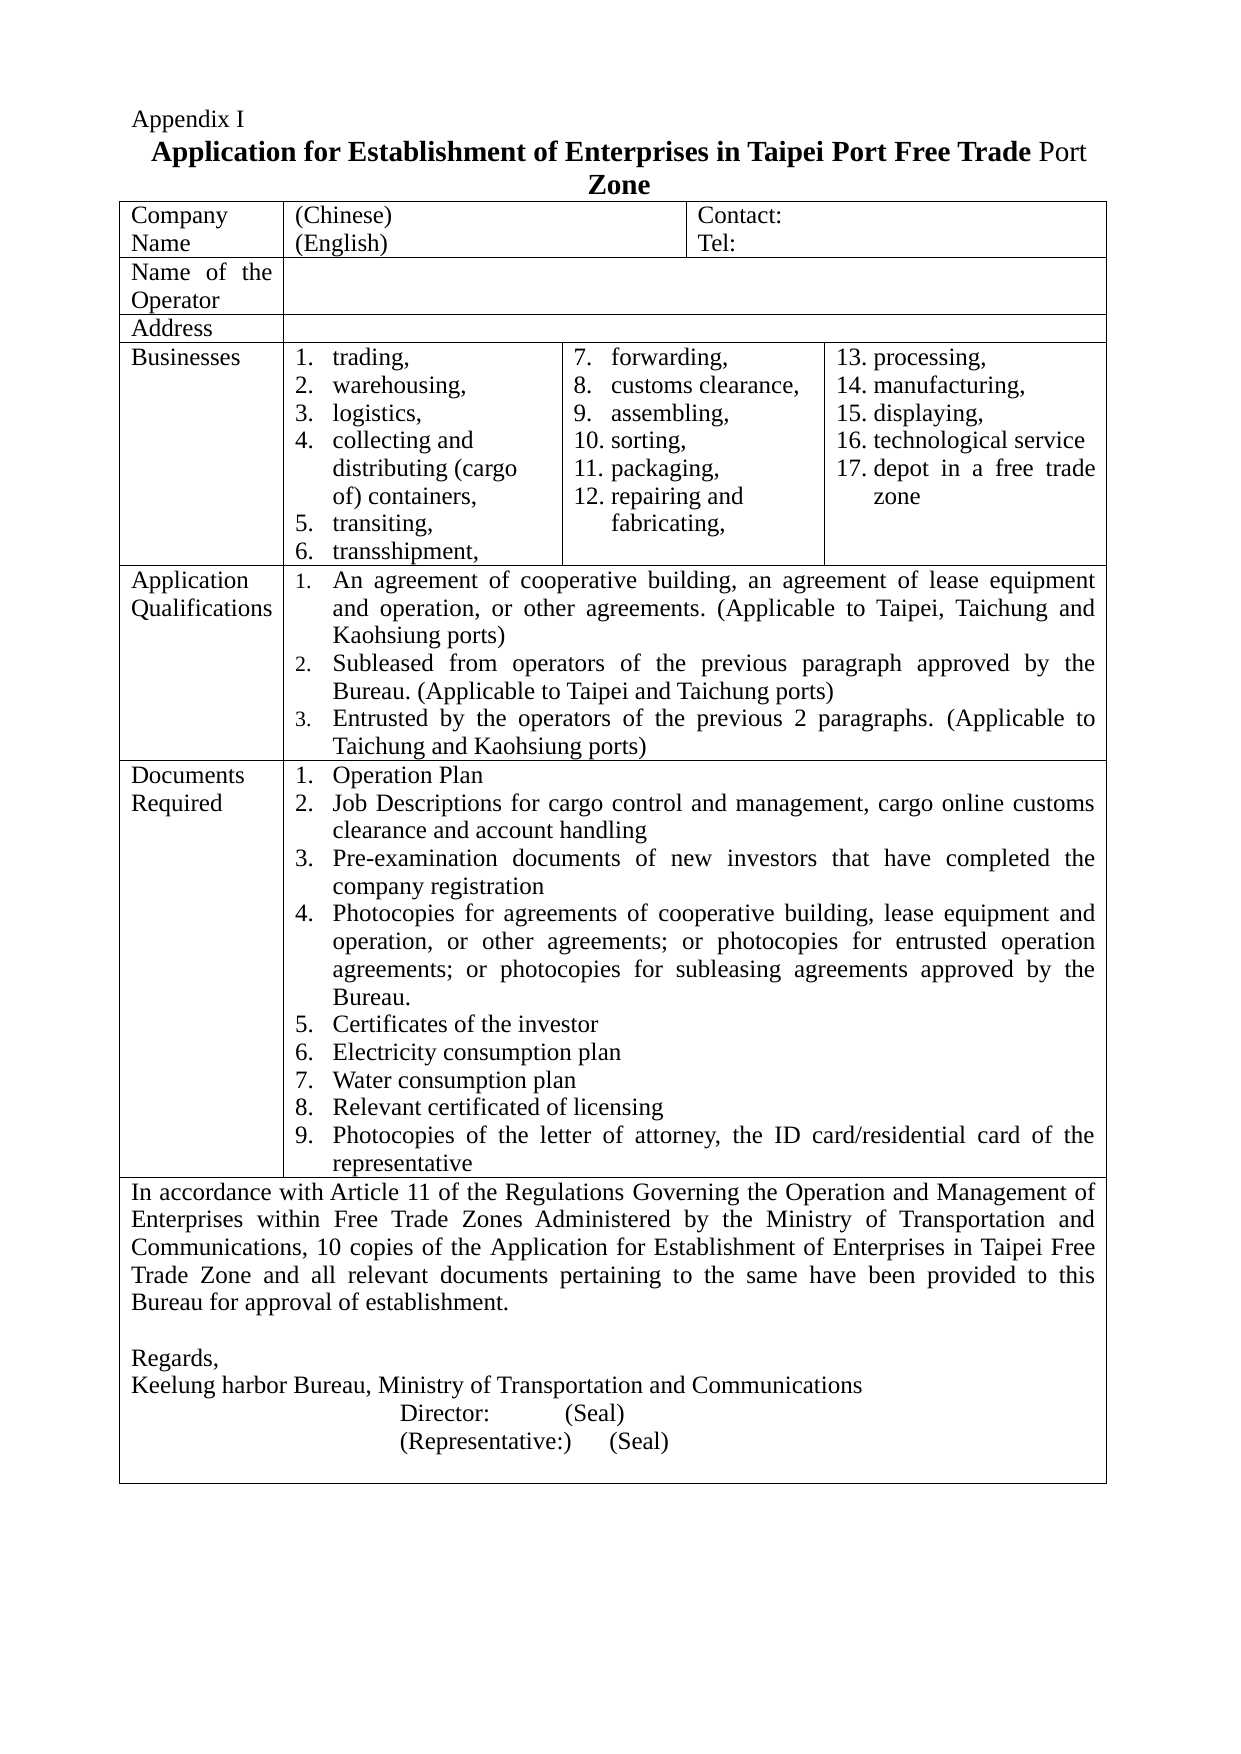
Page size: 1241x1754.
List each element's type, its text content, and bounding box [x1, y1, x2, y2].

table_header Company Name [120, 202, 283, 257]
table_header (Chinese) (English) [284, 202, 686, 257]
table_cell An agreement of cooperative building, an agreement of lease equipment and operation, or other agreements. (Applicable to Taipei, Taichung and Kaohsiung ports) Subleased from operators of the previous paragraph approved by the Bureau. (Applicable to Taipei and Taichung ports) Entrusted by the operators of the previous 2 paragraphs. (Applicable to Taichung and Kaohsiung ports) [284, 566, 1106, 760]
table_cell [284, 258, 1106, 313]
title Application for Establishment of Enterprises in Taipei Port Free Trade Port Zone [131, 136, 1106, 201]
table_cell Application Qualifications [120, 566, 283, 760]
table_cell In accordance with Article 11 of the Regulations Governing the Operation and Management of Enterprises within Free Trade Zones Administered by the Ministry of Transportation and Communications, 10 copies of the Application for Establishment of Enterprises in Taipei Free Trade Zone and all relevant documents pertaining to the same have been provided to this Bureau for approval of establishment. Regards, Keelung harbor Bureau, Ministry of Transportation and Communications Director: (Seal) (Representative:) (Seal) [120, 1178, 1106, 1482]
table_cell Address [120, 315, 283, 342]
table_cell Operation Plan Job Descriptions for cargo control and management, cargo online customs clearance and account handling Pre-examination documents of new investors that have completed the company registration Photocopies for agreements of cooperative building, lease equipment and operation, or other agreements; or photocopies for entrusted operation agreements; or photocopies for subleasing agreements approved by the Bureau. Certificates of the investor Electricity consumption plan Water consumption plan Relevant certificated of licensing Photocopies of the letter of attorney, the ID card/residential card of the representative [284, 761, 1106, 1177]
table_cell Documents Required [120, 761, 283, 1177]
table_cell forwarding, customs clearance, assembling, sorting, packaging, repairing and fabricating, [563, 343, 824, 565]
table_header Contact: Tel: [687, 202, 1106, 257]
table_cell Name of the Operator [120, 258, 283, 313]
table_cell processing, manufacturing, displaying, technological service depot in a free trade zone [825, 343, 1106, 565]
table_cell trading, warehousing, logistics, collecting and distributing (cargo of) containers, transiting, transshipment, [284, 343, 562, 565]
table_cell [284, 315, 1106, 342]
table_cell Businesses [120, 343, 283, 565]
text Appendix I [131, 103, 1106, 136]
